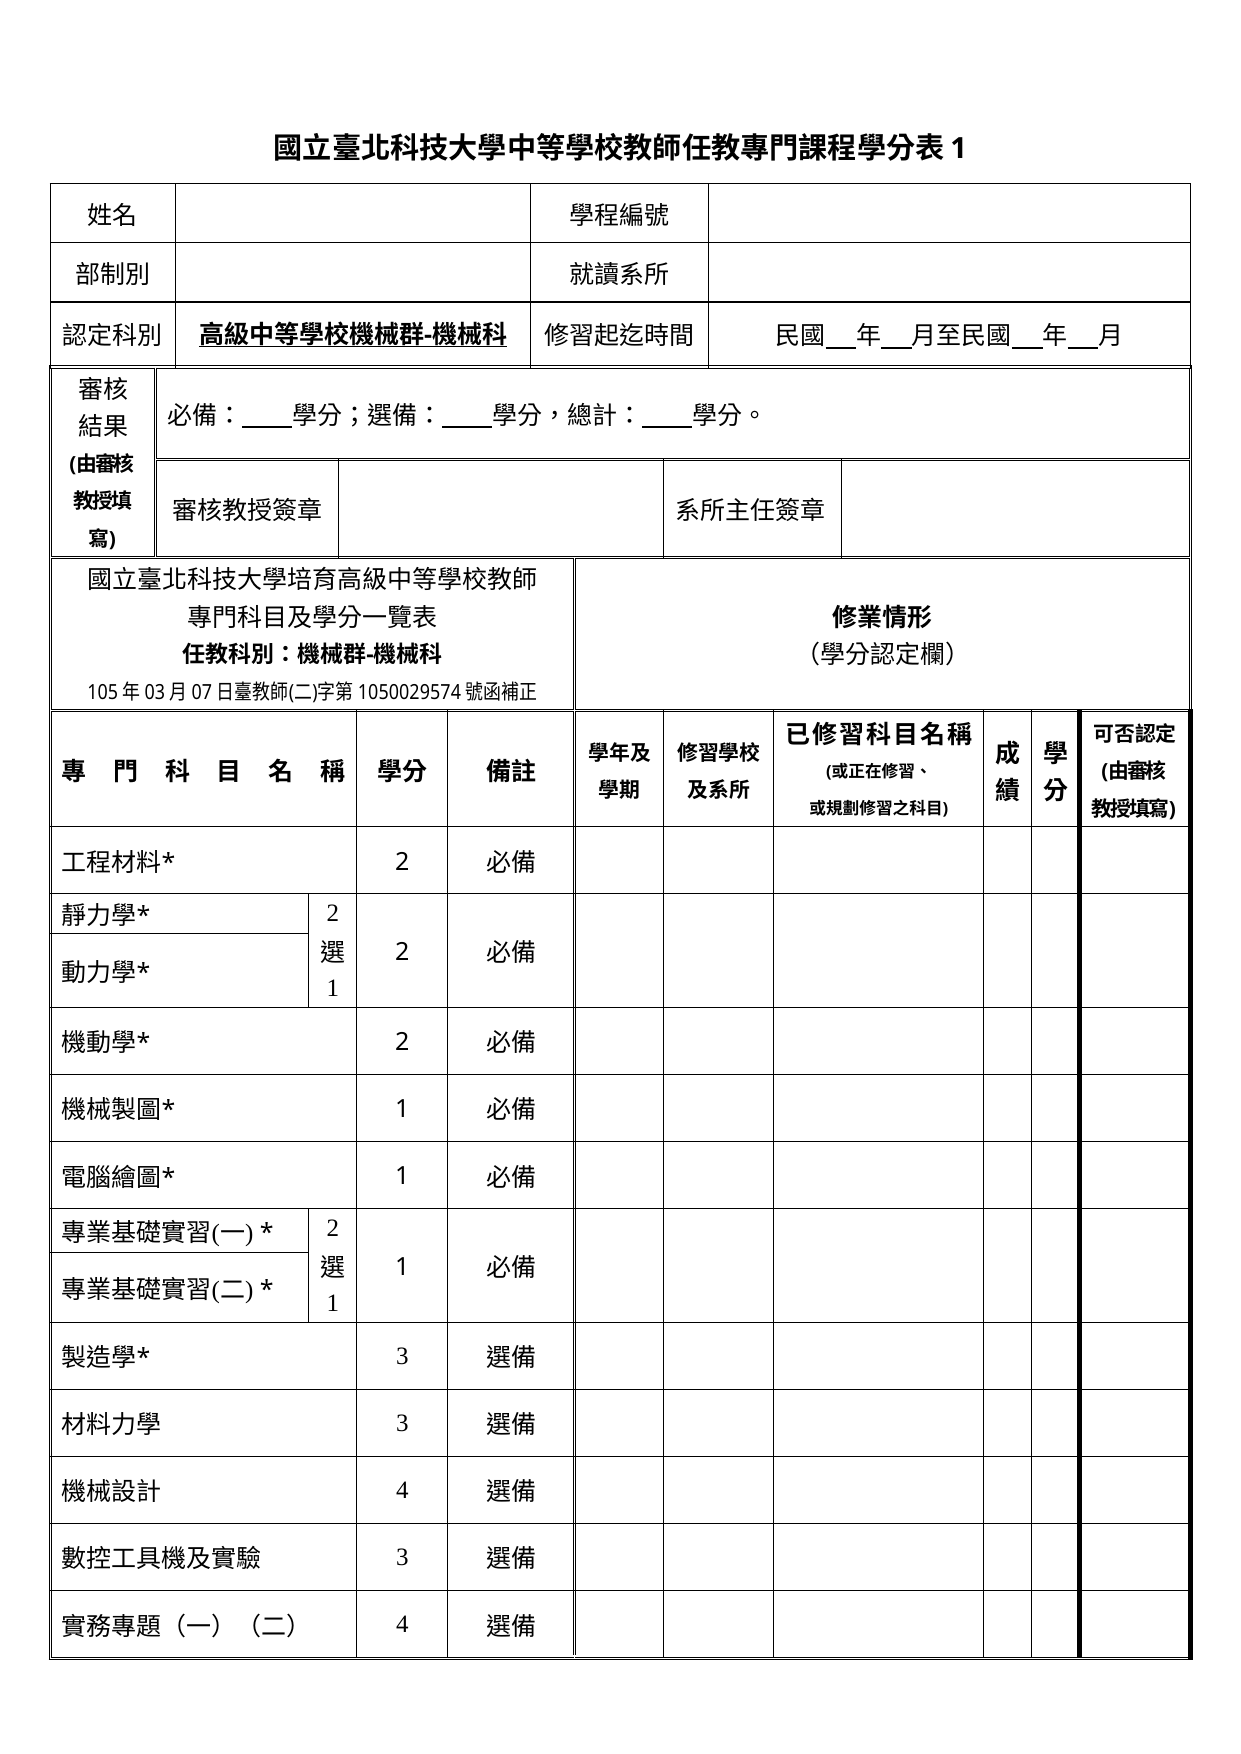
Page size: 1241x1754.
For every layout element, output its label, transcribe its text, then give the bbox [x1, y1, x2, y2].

table_cell [1082, 1591, 1188, 1657]
table_cell 4 [357, 1591, 447, 1657]
table_cell 選備 [448, 1524, 573, 1590]
table_cell 製造學* [52, 1323, 356, 1389]
table_cell [1032, 1390, 1077, 1456]
table_cell 4 [357, 1457, 447, 1523]
table_cell 審核 結果 (由審核 教授填寫) [52, 369, 154, 556]
table_cell [664, 1209, 773, 1322]
table_cell [1032, 1209, 1077, 1322]
table_cell [984, 1457, 1031, 1523]
table_cell 必備 [448, 827, 573, 893]
table_cell 機械製圖* [52, 1075, 356, 1141]
table_cell [984, 1008, 1031, 1074]
table_cell 必備 [448, 1008, 573, 1074]
table_cell [576, 894, 663, 1007]
table_cell [1082, 1209, 1188, 1322]
table_cell [576, 1075, 663, 1141]
table_cell 選備 [448, 1591, 575, 1657]
table_cell [576, 1323, 663, 1389]
table_cell [664, 1457, 773, 1523]
table_cell [1082, 1390, 1188, 1456]
table_cell [576, 1008, 663, 1074]
table_cell [984, 1390, 1031, 1456]
table_cell 機動學* [52, 1008, 356, 1074]
table_header 學程編號 [531, 184, 708, 242]
table_cell 備註 [448, 712, 573, 826]
table_cell 必備： 學分；選備： 學分，總計： 學分。 [157, 369, 1189, 458]
table_cell [984, 894, 1031, 1007]
table_cell [664, 827, 773, 893]
table_cell [774, 1524, 983, 1590]
table_cell [774, 1142, 983, 1208]
table_cell 動力學* [52, 934, 308, 1007]
table_cell [1032, 1457, 1077, 1523]
table_cell 系所主任簽章 [664, 461, 841, 556]
table_cell [664, 1524, 773, 1590]
table_cell 就讀系所 [531, 243, 708, 301]
table_cell 材料力學 [52, 1390, 356, 1456]
table_cell [575, 1591, 663, 1657]
table_cell [984, 1323, 1031, 1389]
table_cell [576, 1209, 663, 1322]
table_cell 必備 [448, 1209, 573, 1322]
table_cell 2選1 [309, 1209, 356, 1322]
table_cell 審核教授簽章 [157, 461, 338, 556]
table_cell [664, 1142, 773, 1208]
table_cell 修業情形 （學分認定欄） [576, 559, 1189, 709]
table_cell [709, 243, 1190, 301]
table_cell [774, 1390, 983, 1456]
table_cell [664, 1075, 773, 1141]
table_cell 3 [357, 1323, 447, 1389]
table_cell [1082, 1457, 1188, 1523]
table_cell 部制別 [51, 243, 175, 301]
table_cell [1032, 1142, 1077, 1208]
table_cell [576, 1524, 663, 1590]
table_cell 學分 [357, 712, 447, 826]
table_header [176, 184, 530, 242]
table_cell 認定科別 [51, 303, 175, 365]
table_cell 2選1 [309, 894, 356, 1007]
table_cell [664, 1591, 773, 1657]
table_cell [1032, 1323, 1077, 1389]
table_cell 2 [357, 827, 447, 893]
table_cell [1032, 1075, 1077, 1141]
table_header 姓名 [51, 184, 175, 242]
table_cell [1082, 1075, 1188, 1141]
table_cell [339, 461, 663, 556]
table_cell [1082, 1323, 1188, 1389]
table_cell [774, 1591, 983, 1657]
table_cell [664, 1390, 773, 1456]
table_cell [842, 461, 1189, 556]
table_cell 必備 [448, 1075, 573, 1141]
table_cell [1032, 894, 1077, 1007]
table_cell 專業基礎實習(一) * [52, 1209, 308, 1252]
table_cell [984, 1142, 1031, 1208]
table_cell 3 [357, 1390, 447, 1456]
table_cell [1032, 827, 1077, 893]
table_cell [664, 1008, 773, 1074]
table_cell 2 [357, 1008, 447, 1074]
table_cell [576, 1457, 663, 1523]
table_cell [664, 894, 773, 1007]
table_cell 1 [357, 1075, 447, 1141]
table_cell [1082, 1524, 1188, 1590]
table_cell [1032, 1591, 1077, 1657]
table_cell 學分 [1032, 712, 1077, 826]
table_cell 修習起迄時間 [531, 303, 708, 365]
table_cell 必備 [448, 894, 573, 1007]
table_cell 機械設計 [52, 1457, 356, 1523]
table_cell [984, 827, 1031, 893]
table_cell 成績 [984, 712, 1031, 826]
table_cell 必備 [448, 1142, 573, 1208]
table_cell 可否認定(由審核 教授填寫) [1082, 712, 1188, 826]
text 國立臺北科技大學中等學校教師任教專門課程學分表1 [89, 108, 1152, 183]
table_cell 專業基礎實習(二) * [52, 1253, 308, 1322]
table_cell 工程材料* [52, 827, 356, 893]
table_cell [774, 1075, 983, 1141]
table_cell 修習學校及系所 [664, 712, 773, 826]
table_cell [1082, 1008, 1188, 1074]
table_cell 選備 [448, 1390, 573, 1456]
table_cell [774, 1323, 983, 1389]
table_cell [1082, 827, 1188, 893]
table_cell [984, 1591, 1031, 1657]
table_cell [774, 894, 983, 1007]
table_cell 選備 [448, 1323, 573, 1389]
table_cell 電腦繪圖* [52, 1142, 356, 1208]
table_cell [1082, 894, 1188, 1007]
table_cell [984, 1524, 1031, 1590]
table_cell [984, 1209, 1031, 1322]
table_cell 靜力學* [52, 894, 308, 933]
table_cell 專門科目名稱 [52, 712, 356, 826]
table_cell [1032, 1524, 1077, 1590]
table_cell 高級中等學校機械群-機械科 [176, 303, 530, 365]
table_cell 國立臺北科技大學培育高級中等學校教師 專門科目及學分一覽表 任教科別：機械群-機械科 105年03月07日臺教師(二)字第1050029574號函補正 [52, 559, 573, 709]
table_cell 已修習科目名稱 (或正在修習、 或規劃修習之科目) [774, 712, 983, 826]
table_cell 學年及學期 [576, 712, 663, 826]
table_cell 數控工具機及實驗 [52, 1524, 356, 1590]
table_header [709, 184, 1190, 242]
table_cell [774, 1209, 983, 1322]
table_cell 1 [357, 1142, 447, 1208]
table_cell [576, 1142, 663, 1208]
table_cell 3 [357, 1524, 447, 1590]
table_cell [774, 827, 983, 893]
table_cell [1082, 1142, 1188, 1208]
table_cell 2 [357, 894, 447, 1007]
table_cell [176, 243, 530, 301]
table_cell [1032, 1008, 1077, 1074]
table_cell [576, 1390, 663, 1456]
table_cell [664, 1323, 773, 1389]
table_cell [576, 827, 663, 893]
table_cell 民國 年 月至民國 年 月 [709, 303, 1190, 365]
table_cell [774, 1008, 983, 1074]
table_cell [984, 1075, 1031, 1141]
table_cell 1 [357, 1209, 447, 1322]
table_cell 實務專題（一）（二） [52, 1591, 356, 1657]
table_cell 選備 [448, 1457, 573, 1523]
table_cell [774, 1457, 983, 1523]
